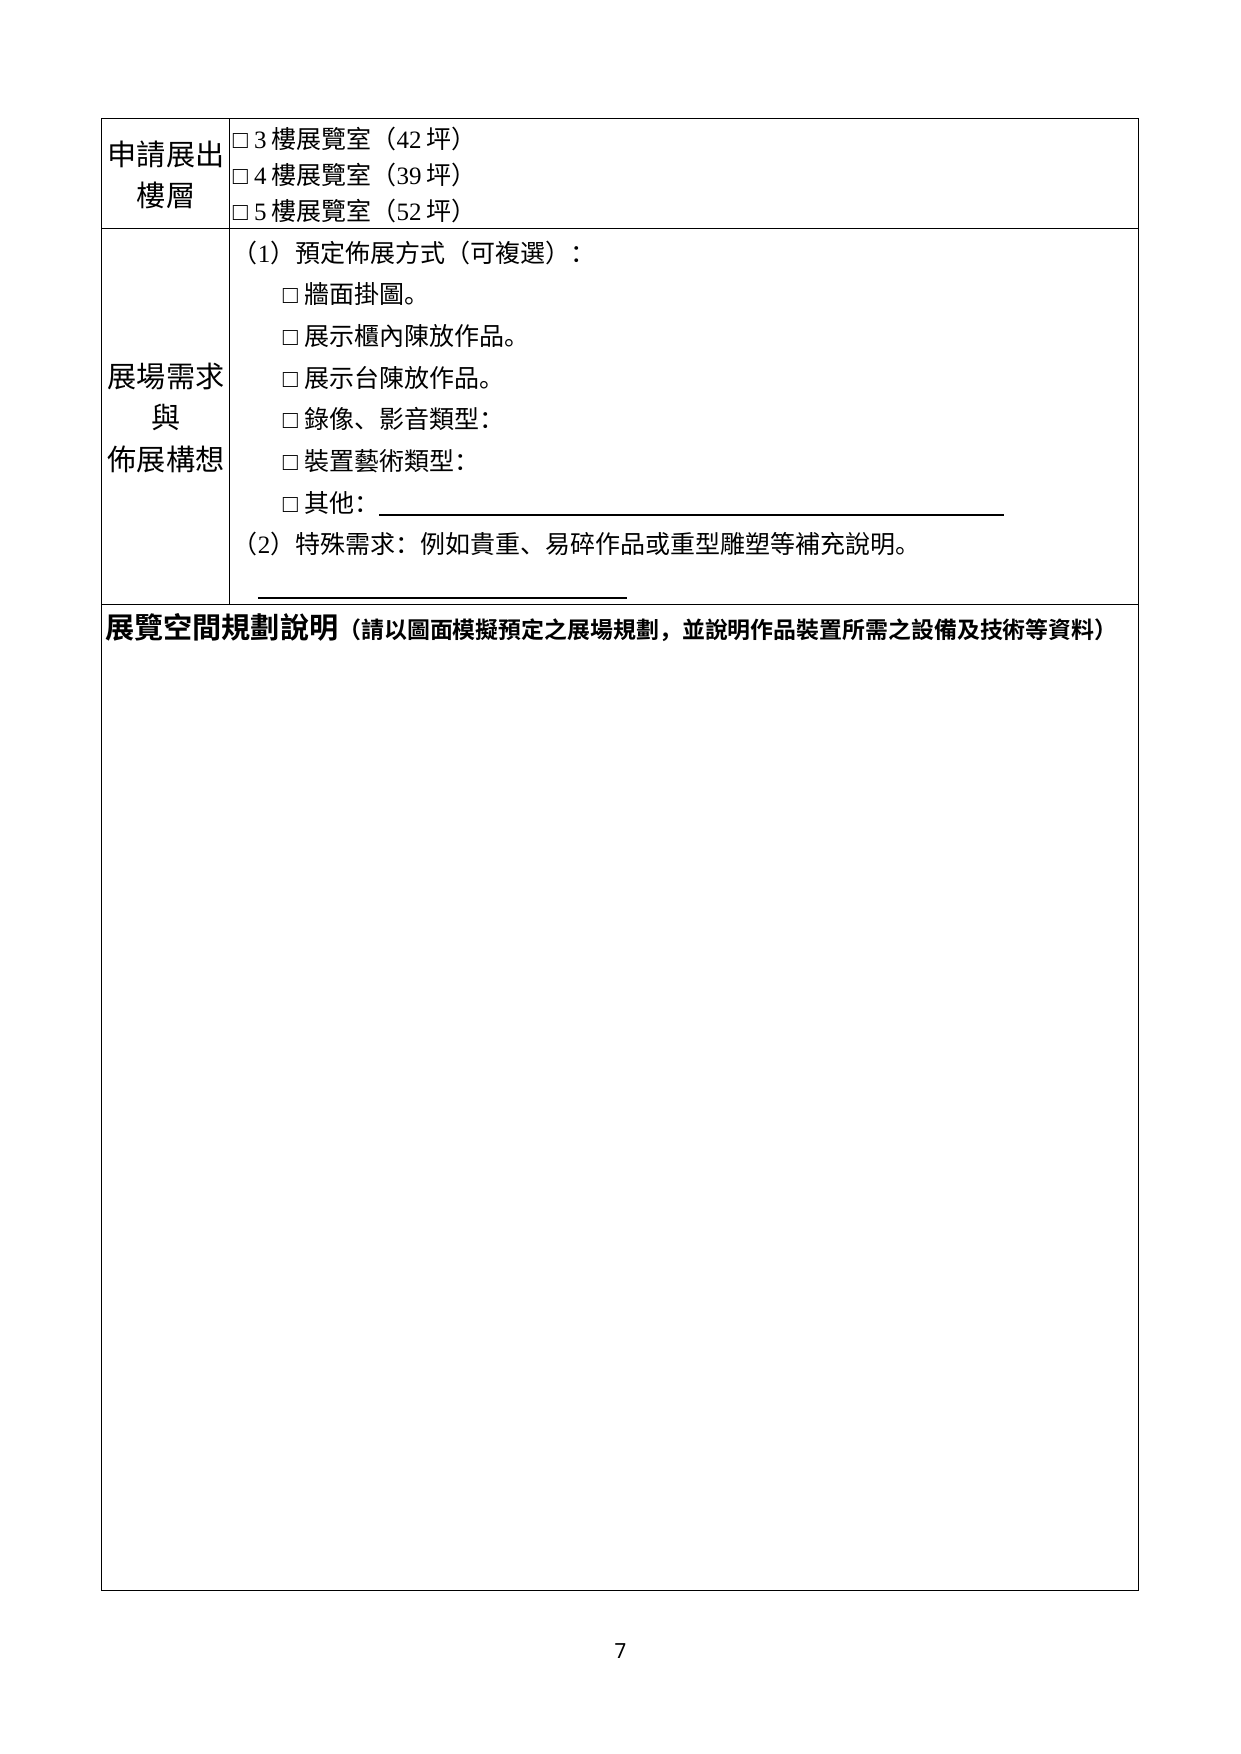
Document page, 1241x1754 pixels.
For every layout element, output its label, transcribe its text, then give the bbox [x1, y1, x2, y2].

table_header □ 3樓展覽室（42坪） □ 4樓展覽室（39坪） □ 5樓展覽室（52坪） [230, 119, 1138, 228]
table_cell 展覽空間規劃說明（請以圖面模擬預定之展場規劃，並說明作品裝置所需之設備及技術等資料） [102, 605, 1138, 1590]
table_header 申請展出樓層 [102, 119, 229, 228]
table_cell （1）預定佈展方式（可複選）： □ 牆面掛圖。 □ 展示櫃內陳放作品。 □ 展示台陳放作品。 □ 錄像、影音類型： □ 裝置藝術類型： □ 其他： （2）特殊需求：例如貴重、易碎作品或重型雕塑等補充說明。 [230, 229, 1138, 604]
table_cell 展場需求 與 佈展構想 [102, 229, 229, 604]
